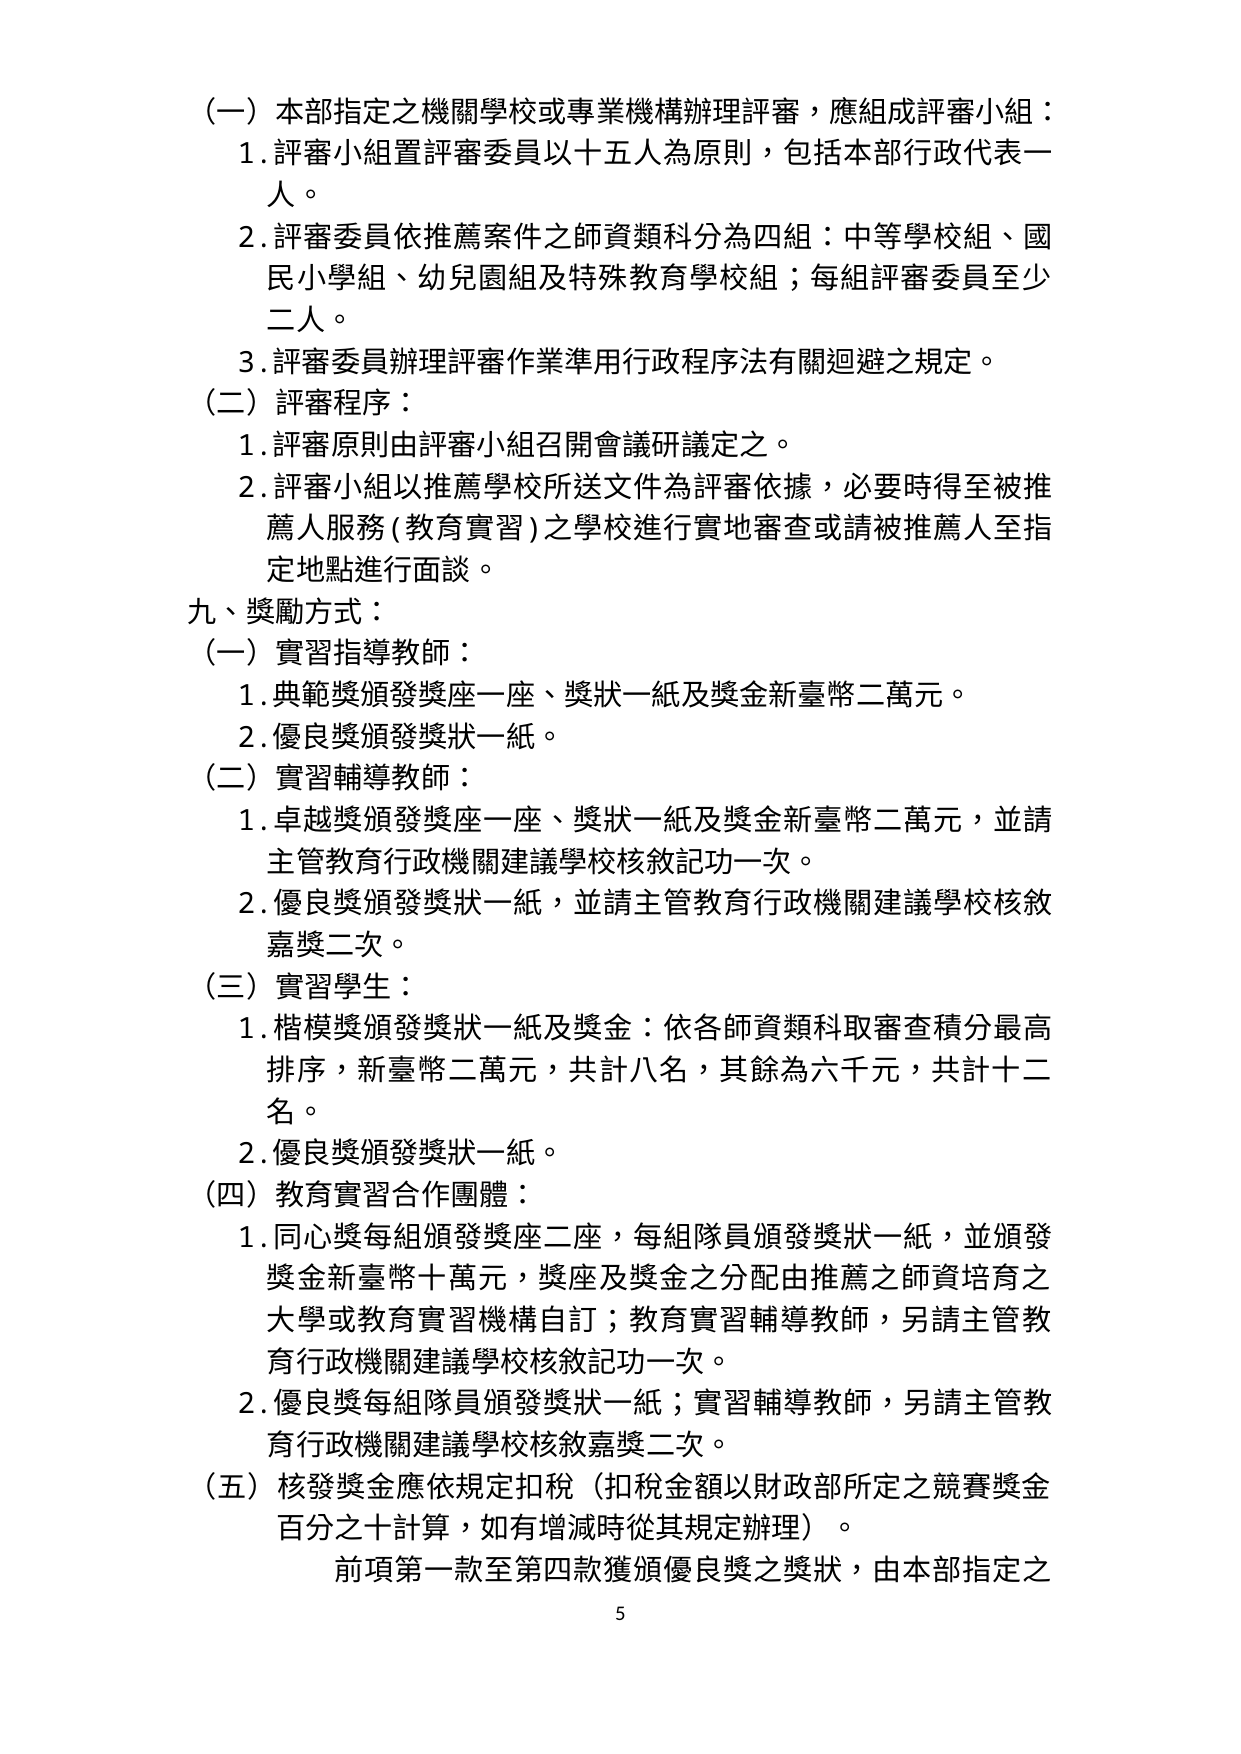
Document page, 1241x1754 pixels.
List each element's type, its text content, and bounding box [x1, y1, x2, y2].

text 2.優良獎頒發獎狀一紙，並請主管教育行政機關建議學校核敘嘉獎二次。 [237, 880, 1053, 964]
text （四）教育實習合作團體： [187, 1172, 1053, 1214]
text 1.評審原則由評審小組召開會議研議定之。 [237, 422, 1053, 464]
text 2.優良獎頒發獎狀一紙。 [237, 1130, 1053, 1172]
text 1.同心獎每組頒發獎座二座，每組隊員頒發獎狀一紙，並頒發獎金新臺幣十萬元，獎座及獎金之分配由推薦之師資培育之大學或教育實習機構自訂；教育實習輔導教師，另請主管教育行政機關建議學校核敘記功一次。 [237, 1214, 1053, 1380]
text 前項第一款至第四款獲頒優良獎之獎狀，由本部指定之機關學校或專業機構送達師資培育之大學轉發；獲頒典範獎、卓越獎、楷模獎及同心獎者，由本部另舉行公開表揚頒獎活動。 [187, 1547, 1053, 1589]
text （一）實習指導教師： [187, 630, 1053, 672]
text （三）實習學生： [187, 964, 1053, 1005]
text 1.典範獎頒發獎座一座、獎狀一紙及獎金新臺幣二萬元。 [237, 672, 1053, 714]
text （一）本部指定之機關學校或專業機構辦理評審，應組成評審小組： [187, 89, 1053, 130]
text 1.卓越獎頒發獎座一座、獎狀一紙及獎金新臺幣二萬元，並請主管教育行政機關建議學校核敘記功一次。 [237, 797, 1053, 880]
text 2.評審小組以推薦學校所送文件為評審依據，必要時得至被推薦人服務(教育實習)之學校進行實地審查或請被推薦人至指定地點進行面談。 [237, 464, 1053, 589]
text 3.評審委員辦理評審作業準用行政程序法有關迴避之規定。 [237, 339, 1053, 380]
text （二）評審程序： [187, 380, 1053, 422]
text （五）核發獎金應依規定扣稅（扣稅金額以財政部所定之競賽獎金百分之十計算，如有增減時從其規定辦理）。 [187, 1464, 1053, 1547]
text 2.優良獎頒發獎狀一紙。 [237, 714, 1053, 755]
text 1.評審小組置評審委員以十五人為原則，包括本部行政代表一人。 [237, 130, 1053, 214]
text 2.評審委員依推薦案件之師資類科分為四組：中等學校組、國民小學組、幼兒園組及特殊教育學校組；每組評審委員至少二人。 [237, 214, 1053, 339]
text 2.優良獎每組隊員頒發獎狀一紙；實習輔導教師，另請主管教育行政機關建議學校核敘嘉獎二次。 [237, 1380, 1053, 1464]
text 1.楷模獎頒發獎狀一紙及獎金：依各師資類科取審查積分最高排序，新臺幣二萬元，共計八名，其餘為六千元，共計十二名。 [237, 1005, 1053, 1130]
text 九、獎勵方式： [187, 589, 1053, 630]
text （二）實習輔導教師： [187, 755, 1053, 797]
